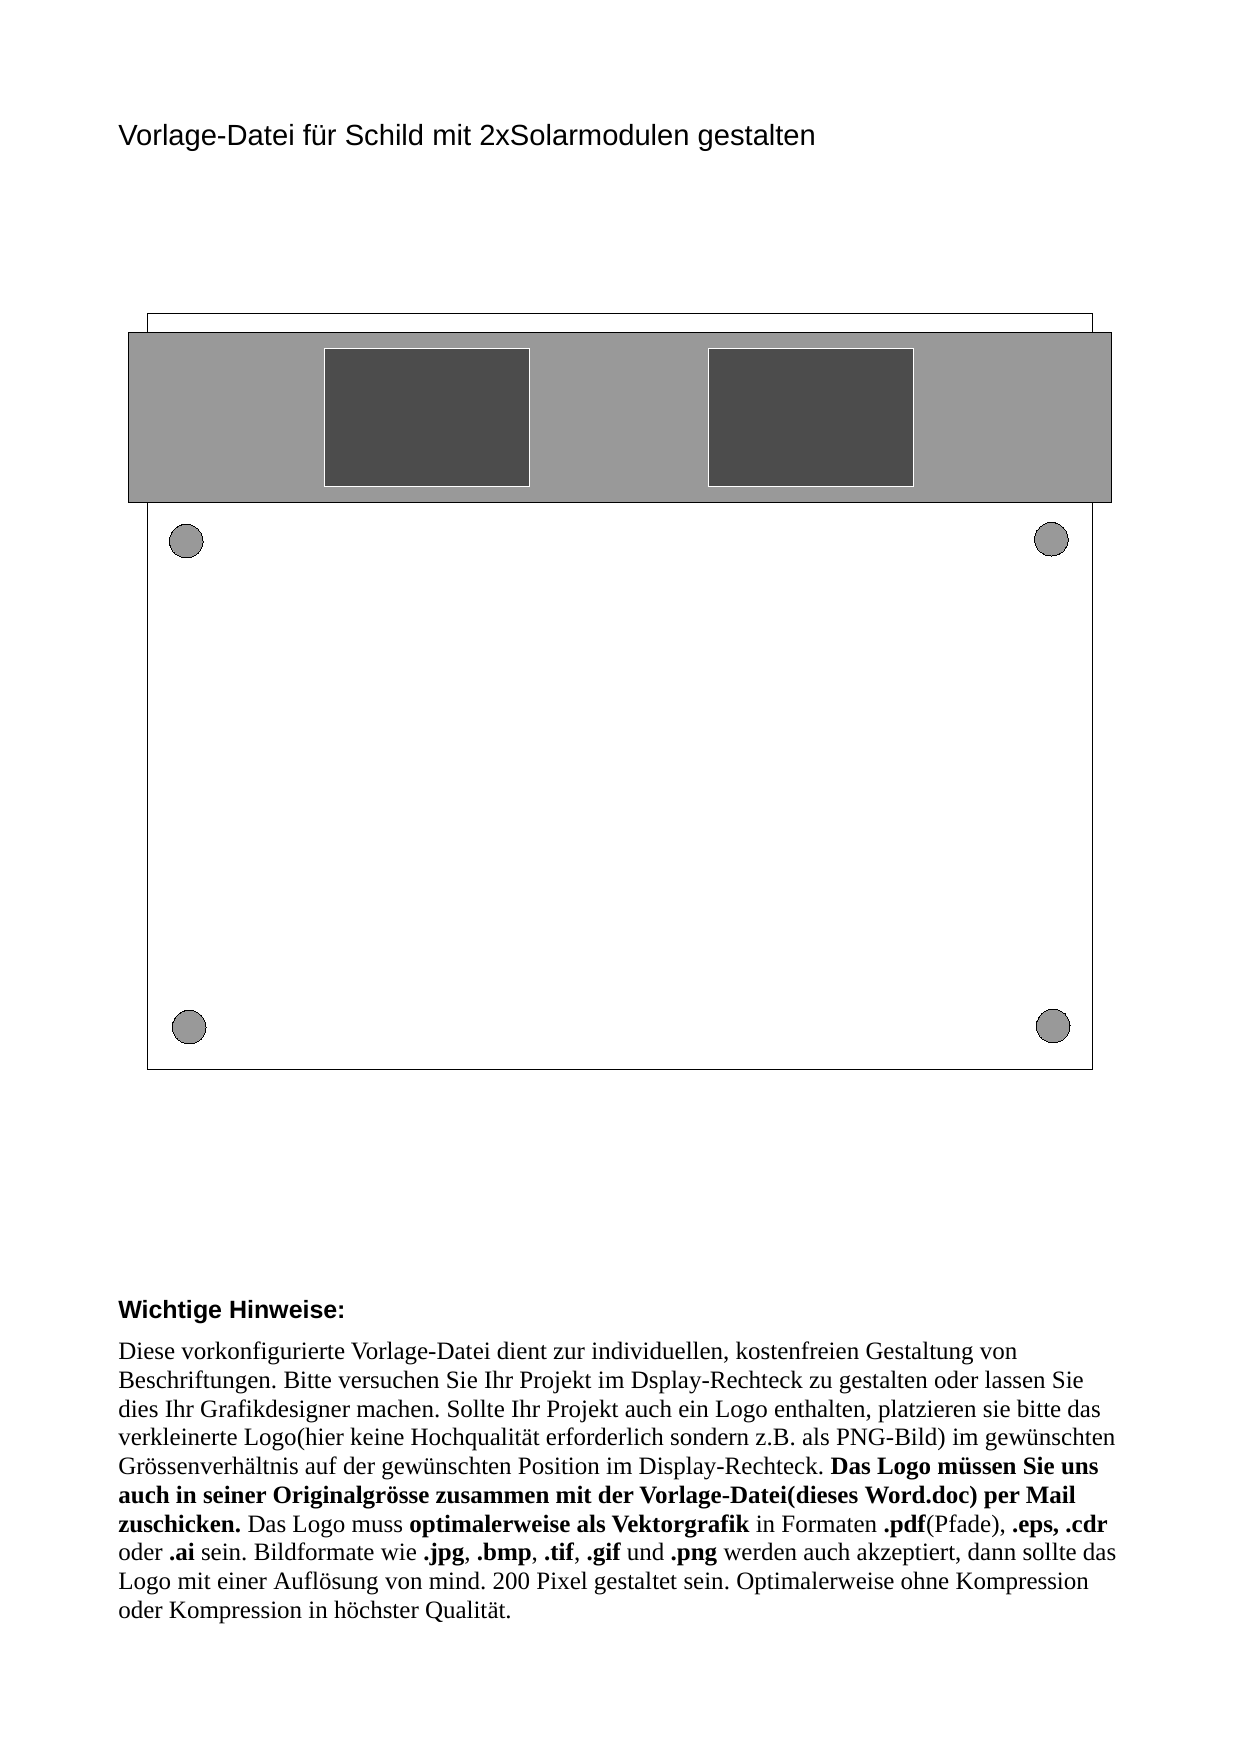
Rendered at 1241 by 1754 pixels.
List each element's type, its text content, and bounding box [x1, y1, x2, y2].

text Diese vorkonfigurierte Vorlage-Datei dient zur individuellen, kostenfreien Gestaltung von Beschriftungen. Bitte versuchen Sie Ihr Projekt im Dsplay-Rechteck zu gestalten oder lassen Sie dies Ihr Grafikdesigner machen. Sollte Ihr Projekt auch ein Logo enthalten, platzieren sie bitte das verkleinerte Logo(hier keine Hochqualität erforderlich sondern z.B. als PNG-Bild) im gewünschten Grössenverhältnis auf der gewünschten Position im Display-Rechteck. Das Logo müssen Sie uns auch in seiner Originalgrösse zusammen mit der Vorlage-Datei(dieses Word.doc) per Mail zuschicken. Das Logo muss optimalerweise als Vektorgrafik in Formaten .pdf(Pfade), .eps, .cdr oder .ai sein. Bildformate wie .jpg, .bmp, .tif, .gif und .png werden auch akzeptiert, dann sollte das Logo mit einer Auflösung von mind. 200 Pixel gestaltet sein. Optimalerweise ohne Kompression oder Kompression in höchster Qualität. [118, 1336, 1122, 1624]
text Wichtige Hinweise: [118, 1295, 1122, 1324]
text Vorlage-Datei für Schild mit 2xSolarmodulen gestalten [118, 118, 1122, 152]
